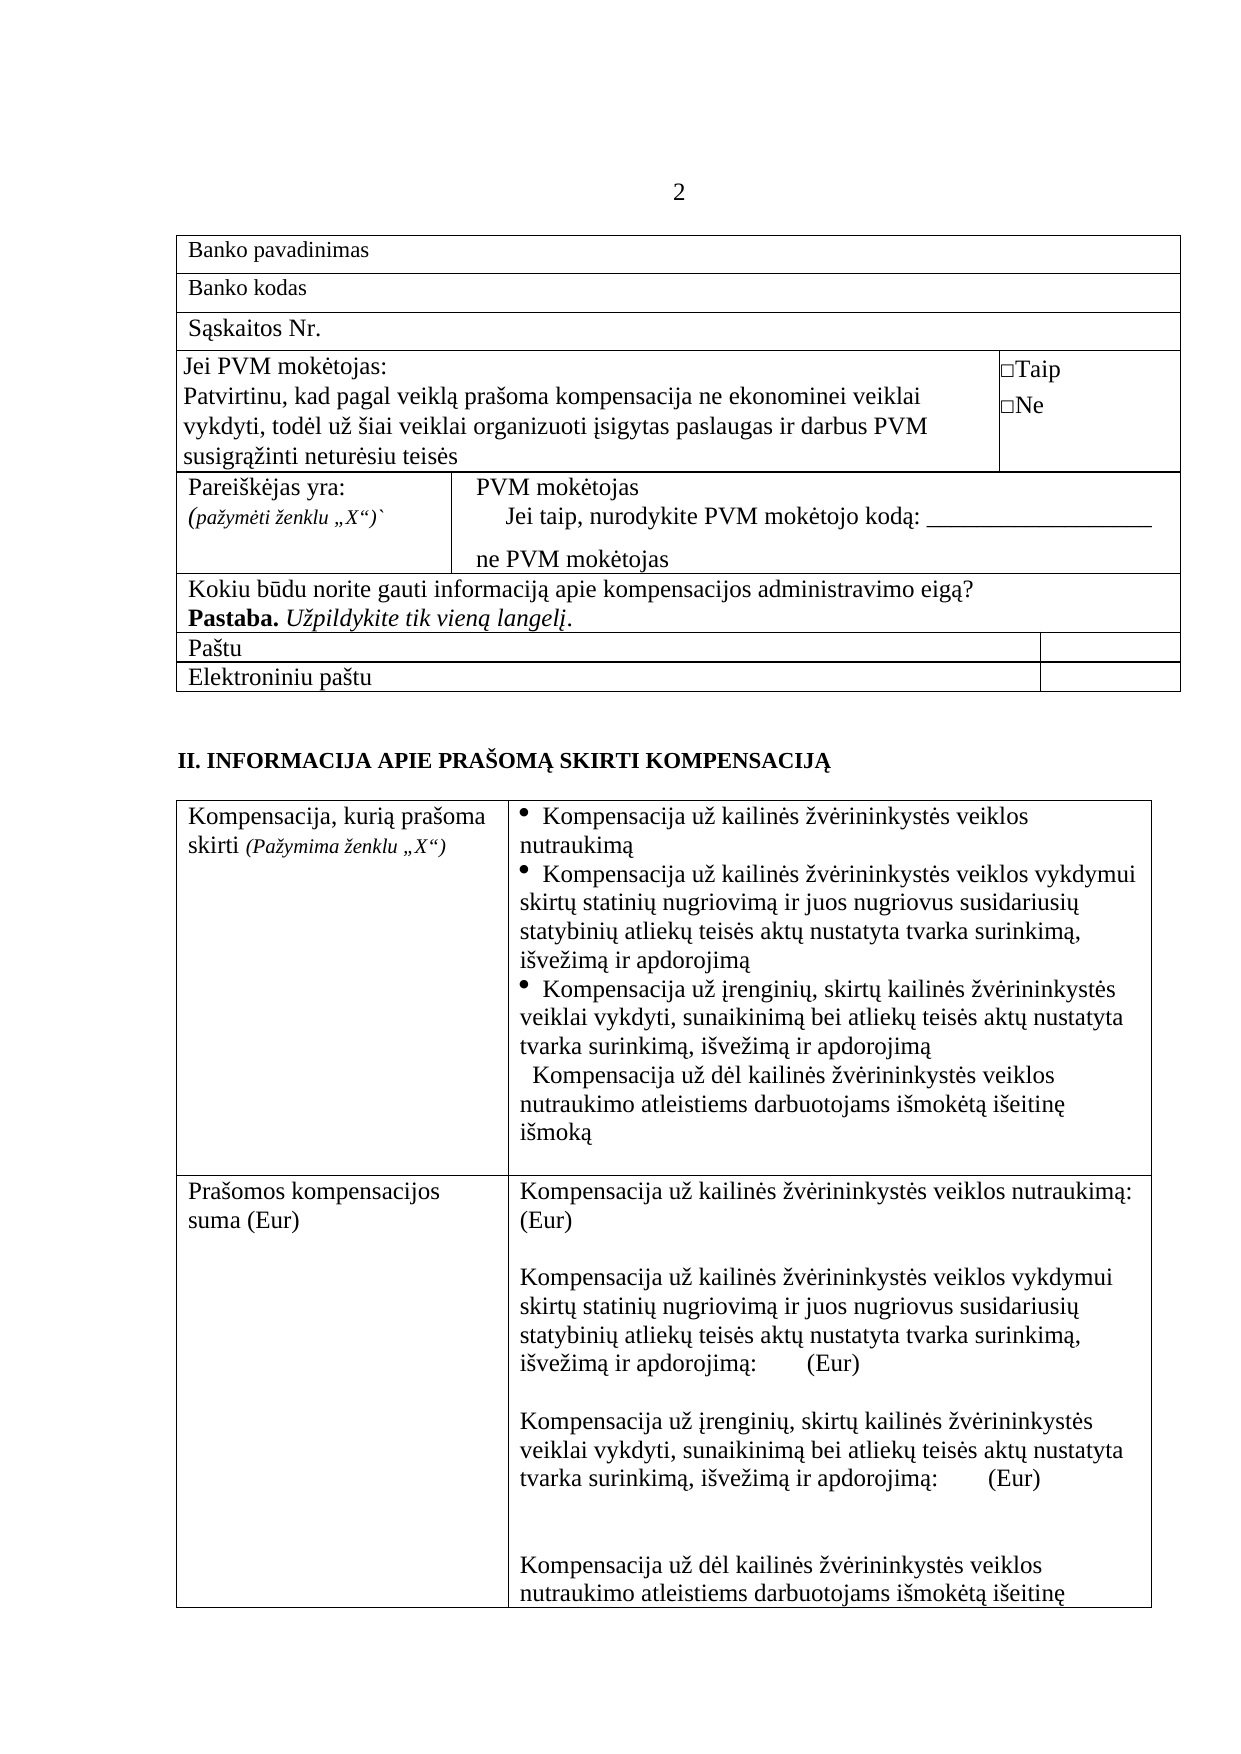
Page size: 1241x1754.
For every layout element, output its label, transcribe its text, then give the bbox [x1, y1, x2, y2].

table_cell Prašomos kompensacijos suma (Eur) [177, 1176, 508, 1607]
table_cell [1041, 633, 1180, 661]
table_cell Pareiškėjas yra: (pažymėti ženklu „X“)` [177, 473, 451, 573]
table_cell Sąskaitos Nr. [177, 313, 1180, 350]
table_cell Paštu [177, 633, 1040, 661]
table_cell Banko pavadinimas [177, 236, 1180, 273]
table_header Kompensacija, kurią prašoma skirti (Pažymima ženklu „X“) [177, 801, 508, 1175]
table_cell PVM mokėtojas Jei taip, nurodykite PVM mokėtojo kodą: __________________ ne PVM mokėtojas [452, 473, 1180, 573]
text II. INFORMACIJA APIE PRAŠOMĄ SKIRTI KOMPENSACIJĄ [177, 747, 1181, 774]
table_cell Banko kodas [177, 274, 1180, 312]
table_cell [1041, 663, 1180, 691]
table_cell Elektroniniu paštu [177, 663, 1040, 691]
table_cell Jei PVM mokėtojas: Patvirtinu, kad pagal veiklą prašoma kompensacija ne ekonominei veiklai vykdyti, todėl už šiai veiklai organizuoti įsigytas paslaugas ir darbus PVM susigrąžinti neturėsiu teisės [177, 351, 999, 471]
table_cell ☐Taip ☐Ne [1000, 351, 1180, 471]
table_cell Kompensacija už kailinės žvėrininkystės veiklos nutraukimą: (Eur) Kompensacija už kailinės žvėrininkystės veiklos vykdymui skirtų statinių nugriovimą ir juos nugriovus susidariusių statybinių atliekų teisės aktų nustatyta tvarka surinkimą, išvežimą ir apdorojimą: (Eur) Kompensacija už įrenginių, skirtų kailinės žvėrininkystės veiklai vykdyti, sunaikinimą bei atliekų teisės aktų nustatyta tvarka surinkimą, išvežimą ir apdorojimą: (Eur) Kompensacija už dėl kailinės žvėrininkystės veiklos nutraukimo atleistiems darbuotojams išmokėtą išeitinę [509, 1176, 1151, 1607]
table_cell Kokiu būdu norite gauti informaciją apie kompensacijos administravimo eigą? Pastaba. Užpildykite tik vieną langelį. [177, 574, 1180, 632]
table_header  Kompensacija už kailinės žvėrininkystės veiklos nutraukimą  Kompensacija už kailinės žvėrininkystės veiklos vykdymui skirtų statinių nugriovimą ir juos nugriovus susidariusių statybinių atliekų teisės aktų nustatyta tvarka surinkimą, išvežimą ir apdorojimą  Kompensacija už įrenginių, skirtų kailinės žvėrininkystės veiklai vykdyti, sunaikinimą bei atliekų teisės aktų nustatyta tvarka surinkimą, išvežimą ir apdorojimą  Kompensacija už dėl kailinės žvėrininkystės veiklos nutraukimo atleistiems darbuotojams išmokėtą išeitinę išmoką [509, 801, 1151, 1175]
